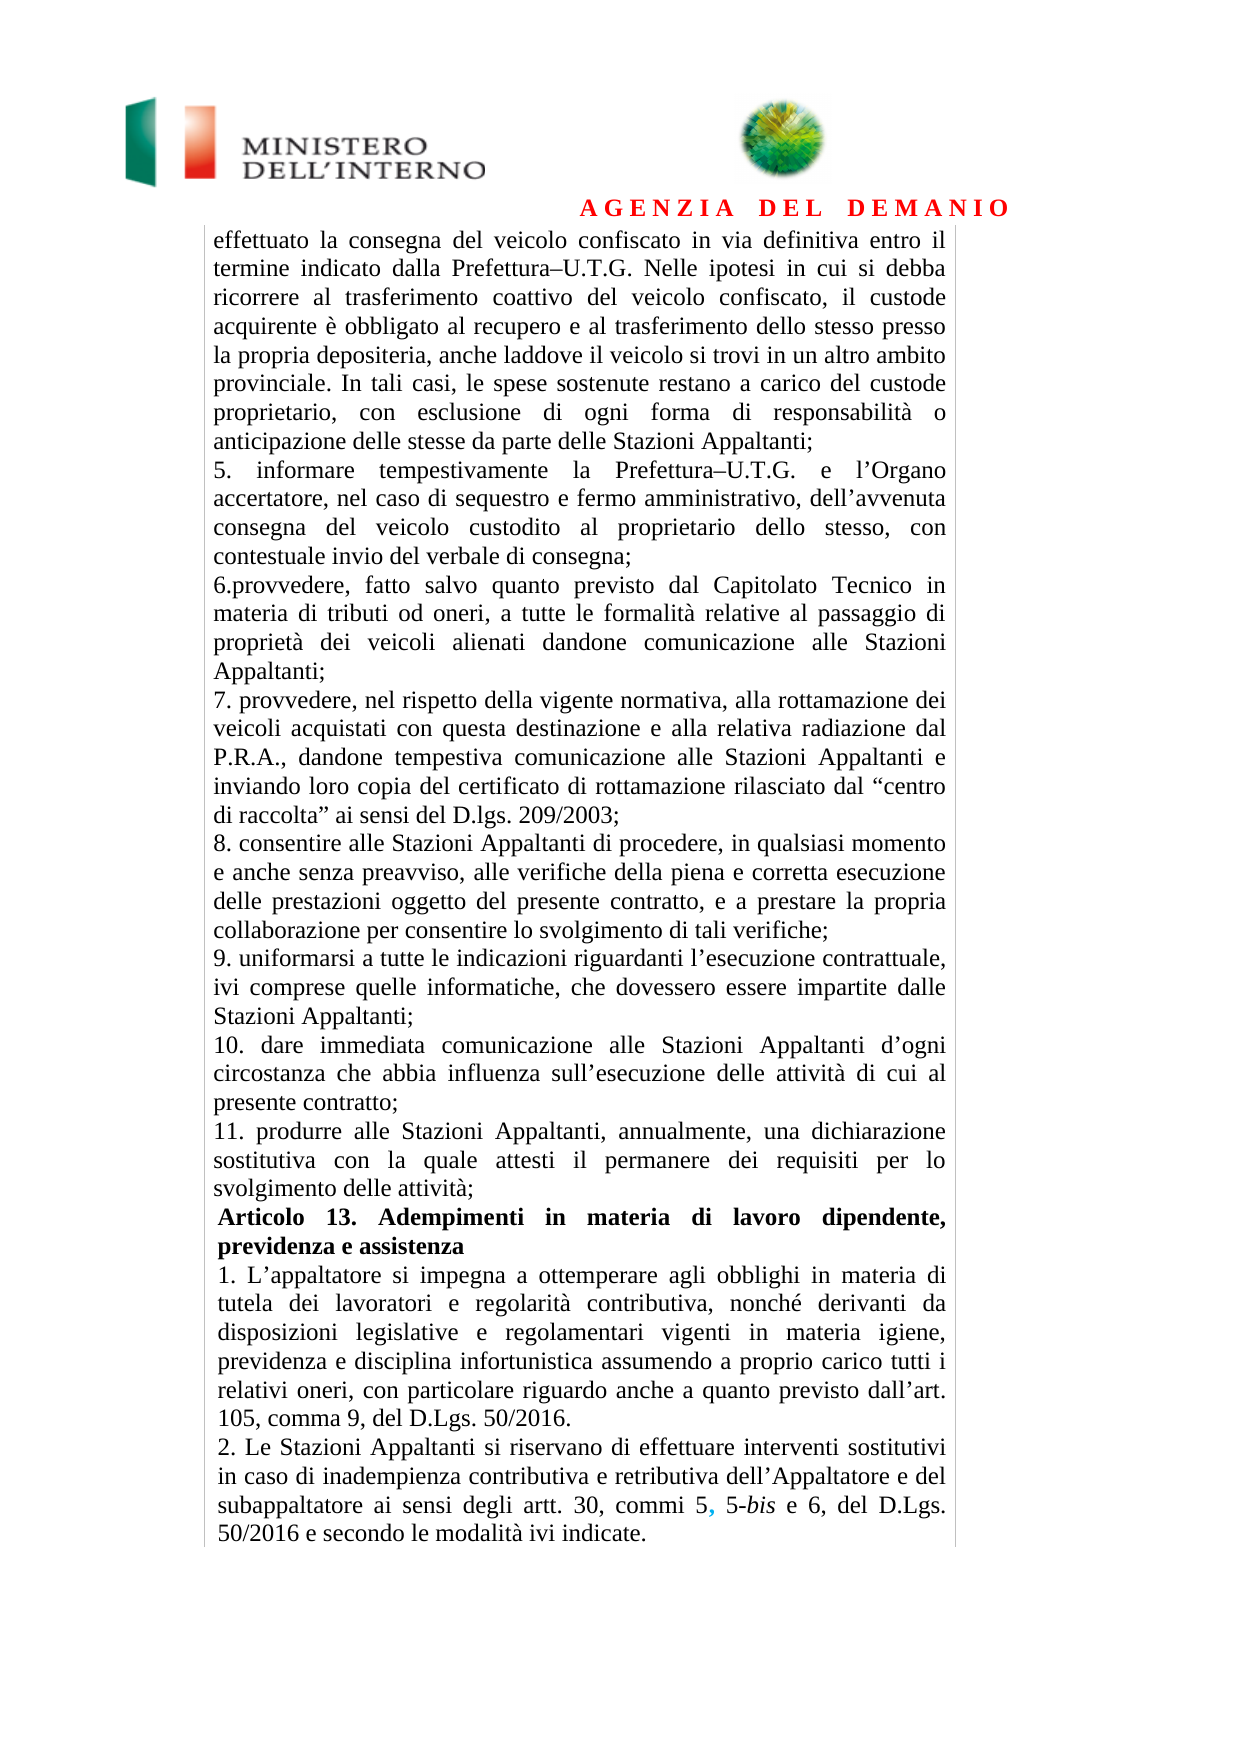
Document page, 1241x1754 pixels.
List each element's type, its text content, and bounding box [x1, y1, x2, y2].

text 5. informare tempestivamente la Prefettura–U.T.G. e l’Organo accertatore, nel caso di sequestro e fermo amministrativo, dell’avvenuta consegna del veicolo custodito al proprietario dello stesso, con contestuale invio del verbale di consegna; [205, 455, 955, 570]
text 6.provvedere, fatto salvo quanto previsto dal Capitolato Tecnico in materia di tributi od oneri, a tutte le formalità relative al passaggio di proprietà dei veicoli alienati dandone comunicazione alle Stazioni Appaltanti; [205, 570, 955, 685]
text 2. Le Stazioni Appaltanti si riservano di effettuare interventi sostitutivi in caso di inadempienza contributiva e retributiva dell’Appaltatore e del subappaltatore ai sensi degli artt. 30, commi 5, 5-bis e 6, del D.Lgs. 50/2016 e secondo le modalità ivi indicate. [205, 1432, 955, 1547]
text Articolo 13. Adempimenti in materia di lavoro dipendente, previdenza e assistenza [205, 1202, 955, 1260]
text 1. L’appaltatore si impegna a ottemperare agli obblighi in materia di tutela dei lavoratori e regolarità contributiva, nonché derivanti da disposizioni legislative e regolamentari vigenti in materia igiene, previdenza e disciplina infortunistica assumendo a proprio carico tutti i relativi oneri, con particolare riguardo anche a quanto previsto dall’art. 105, comma 9, del D.Lgs. 50/2016. [205, 1260, 955, 1432]
text 10. dare immediata comunicazione alle Stazioni Appaltanti d’ogni circostanza che abbia influenza sull’esecuzione delle attività di cui al presente contratto; [205, 1030, 955, 1116]
text 8. consentire alle Stazioni Appaltanti di procedere, in qualsiasi momento e anche senza preavviso, alle verifiche della piena e corretta esecuzione delle prestazioni oggetto del presente contratto, e a prestare la propria collaborazione per consentire lo svolgimento di tali verifiche; [205, 828, 955, 943]
text 9. uniformarsi a tutte le indicazioni riguardanti l’esecuzione contrattuale, ivi comprese quelle informatiche, che dovessero essere impartite dalle Stazioni Appaltanti; [205, 943, 955, 1030]
text effettuato la consegna del veicolo confiscato in via definitiva entro il termine indicato dalla Prefettura–U.T.G. Nelle ipotesi in cui si debba ricorrere al trasferimento coattivo del veicolo confiscato, il custode acquirente è obbligato al recupero e al trasferimento dello stesso presso la propria depositeria, anche laddove il veicolo si trovi in un altro ambito provinciale. In tali casi, le spese sostenute restano a carico del custode proprietario, con esclusione di ogni forma di responsabilità o anticipazione delle stesse da parte delle Stazioni Appaltanti; [205, 225, 955, 455]
text 11. produrre alle Stazioni Appaltanti, annualmente, una dichiarazione sostitutiva con la quale attesti il permanere dei requisiti per lo svolgimento delle attività; [205, 1116, 955, 1202]
text 7. provvedere, nel rispetto della vigente normativa, alla rottamazione dei veicoli acquistati con questa destinazione e alla relativa radiazione dal P.R.A., dandone tempestiva comunicazione alle Stazioni Appaltanti e inviando loro copia del certificato di rottamazione rilasciato dal “centro di raccolta” ai sensi del D.lgs. 209/2003; [205, 685, 955, 828]
